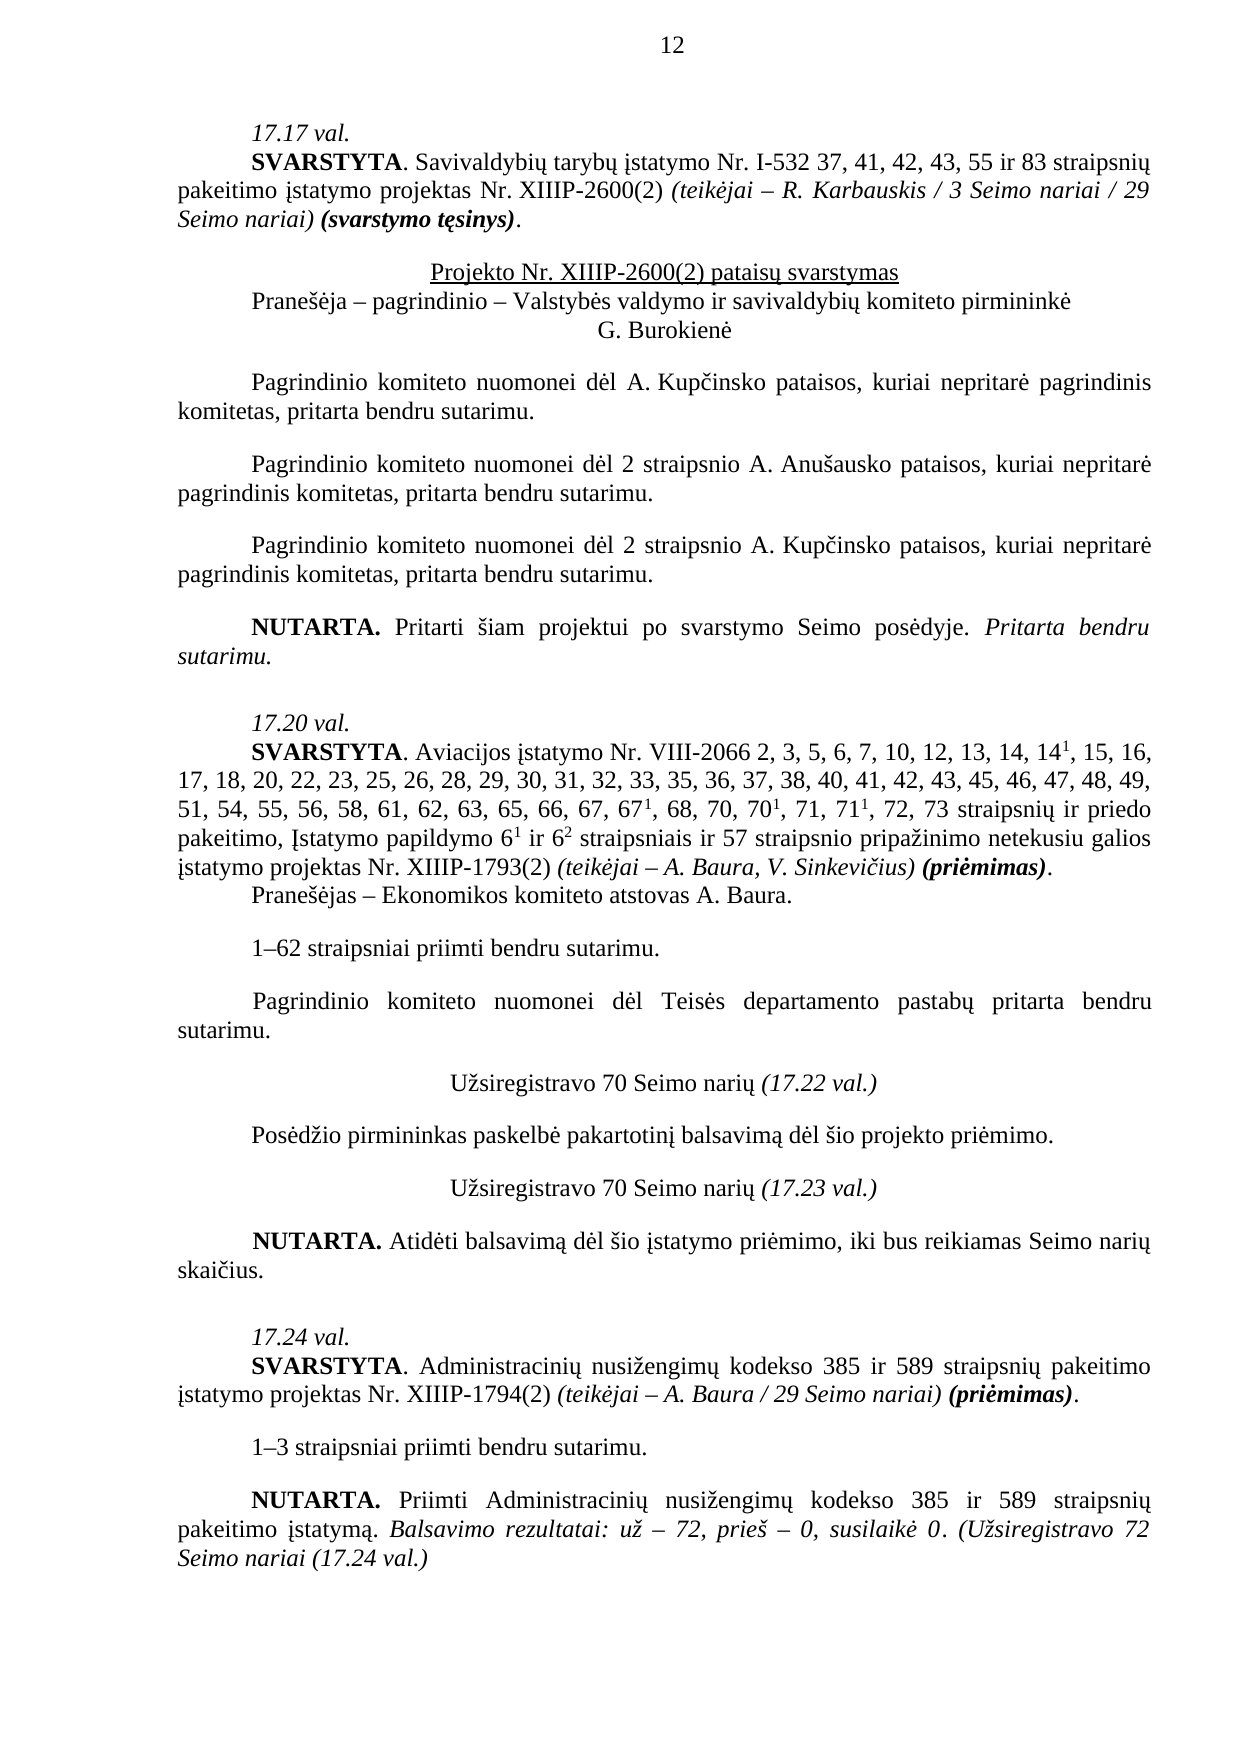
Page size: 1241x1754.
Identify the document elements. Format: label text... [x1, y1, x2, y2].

text Pagrindinio komiteto nuomonei dėl Teisės departamento pastabų pritarta bendru sutarimu. [177, 986, 1152, 1044]
text NUTARTA. Atidėti balsavimą dėl šio įstatymo priėmimo, iki bus reikiamas Seimo narių skaičius. [177, 1226, 1152, 1284]
text 1–3 straipsniai priimti bendru sutarimu. [177, 1432, 1152, 1461]
text Užsiregistravo 70 Seimo narių (17.23 val.) [177, 1173, 1152, 1202]
text 17.20 val. [177, 708, 1152, 737]
text SVARSTYTA. Savivaldybių tarybų įstatymo Nr. I-532 37, 41, 42, 43, 55 ir 83 straipsnių pakeitimo įstatymo projektas Nr. XIIIP-2600(2) (teikėjai – R. Karbauskis / 3 Seimo nariai / 29 Seimo nariai) (svarstymo tęsinys). [177, 147, 1152, 233]
text SVARSTYTA. Administracinių nusižengimų kodekso 385 ir 589 straipsnių pakeitimo įstatymo projektas Nr. XIIIP-1794(2) (teikėjai – A. Baura / 29 Seimo nariai) (priėmimas). [177, 1351, 1152, 1408]
text Užsiregistravo 70 Seimo narių (17.22 val.) [177, 1068, 1152, 1096]
text SVARSTYTA. Aviacijos įstatymo Nr. VIII-2066 2, 3, 5, 6, 7, 10, 12, 13, 14, 141, 15, 16, 17, 18, 20, 22, 23, 25, 26, 28, 29, 30, 31, 32, 33, 35, 36, 37, 38, 40, 41, 42, 43, 45, 46, 47, 48, 49, 51, 54, 55, 56, 58, 61, 62, 63, 65, 66, 67, 671, 68, 70, 701, 71, 711, 72, 73 straipsnių ir priedo pakeitimo, Įstatymo papildymo 61 ir 62 straipsniais ir 57 straipsnio pripažinimo netekusiu galios įstatymo projektas Nr. XIIIP-1793(2) (teikėjai – A. Baura, V. Sinkevičius) (priėmimas). [177, 737, 1152, 881]
text Pagrindinio komiteto nuomonei dėl 2 straipsnio A. Kupčinsko pataisos, kuriai nepritarė pagrindinis komitetas, pritarta bendru sutarimu. [177, 531, 1152, 588]
text Projekto Nr. XIIIP-2600(2) pataisų svarstymas [177, 257, 1152, 286]
text Pranešėjas – Ekonomikos komiteto atstovas A. Baura. [177, 881, 1152, 909]
text Pagrindinio komiteto nuomonei dėl A. Kupčinsko pataisos, kuriai nepritarė pagrindinis komitetas, pritarta bendru sutarimu. [177, 367, 1152, 425]
text G. Burokienė [177, 315, 1152, 343]
text 17.24 val. [177, 1322, 1152, 1351]
text Posėdžio pirmininkas paskelbė pakartotinį balsavimą dėl šio projekto priėmimo. [177, 1121, 1152, 1149]
text Pranešėja – pagrindinio – Valstybės valdymo ir savivaldybių komiteto pirmininkė [177, 286, 1152, 315]
text Pagrindinio komiteto nuomonei dėl 2 straipsnio A. Anušausko pataisos, kuriai nepritarė pagrindinis komitetas, pritarta bendru sutarimu. [177, 449, 1152, 507]
text NUTARTA. Pritarti šiam projektui po svarstymo Seimo posėdyje. Pritarta bendru sutarimu. [177, 612, 1152, 670]
text 17.17 val. [177, 118, 1152, 147]
text NUTARTA. Priimti Administracinių nusižengimų kodekso 385 ir 589 straipsnių pakeitimo įstatymą. Balsavimo rezultatai: už – 72, prieš – 0, susilaikė 0. (Užsiregistravo 72 Seimo nariai (17.24 val.) [177, 1485, 1152, 1571]
text 1–62 straipsniai priimti bendru sutarimu. [177, 933, 1152, 962]
